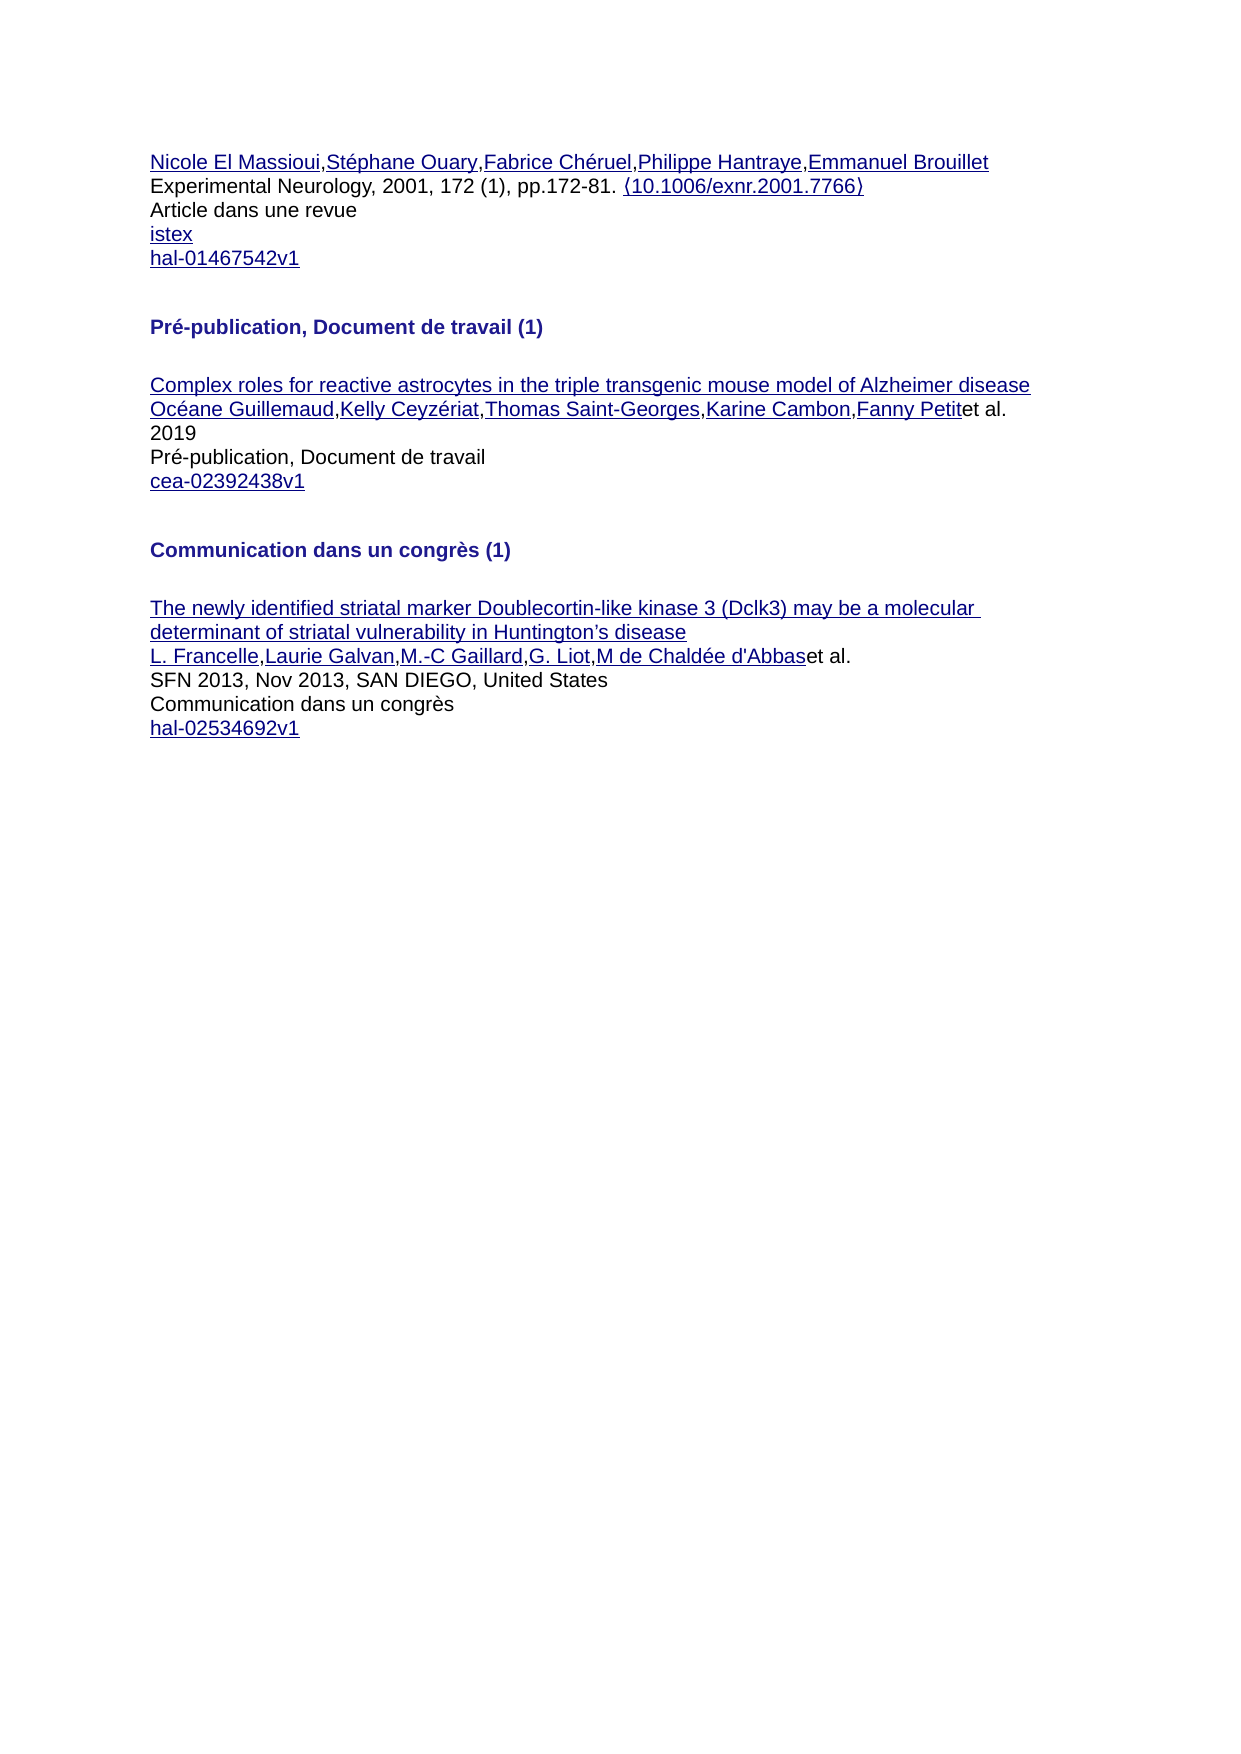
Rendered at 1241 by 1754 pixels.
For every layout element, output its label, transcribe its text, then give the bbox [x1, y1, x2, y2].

subtitle Pré-publication, Document de travail (1) [150, 314, 1090, 338]
table_cell Nicole El Massioui,Stéphane Ouary,Fabrice Chéruel,Philippe Hantraye,Emmanuel Brouillet Experimental Neurology, 2001, 172 (1), pp.172-81. ⟨10.1006/exnr.2001.7766⟩ Article dans une revue istex hal-01467542v1 [150, 150, 1090, 270]
table_header The newly identified striatal marker Doublecortin-like kinase 3 (Dclk3) may be a molecular determinant of striatal vulnerability in Huntington’s disease L. Francelle,Laurie Galvan,M.-C Gaillard,G. Liot,M de Chaldée d'Abbaset al. SFN 2013, Nov 2013, SAN DIEGO, United States Communication dans un congrès hal-02534692v1 [150, 596, 1090, 739]
subtitle Communication dans un congrès (1) [150, 537, 1090, 561]
table_header Complex roles for reactive astrocytes in the triple transgenic mouse model of Alzheimer disease Océane Guillemaud,Kelly Ceyzériat,Thomas Saint-Georges,Karine Cambon,Fanny Petitet al. 2019 Pré-publication, Document de travail cea-02392438v1 [150, 373, 1090, 493]
